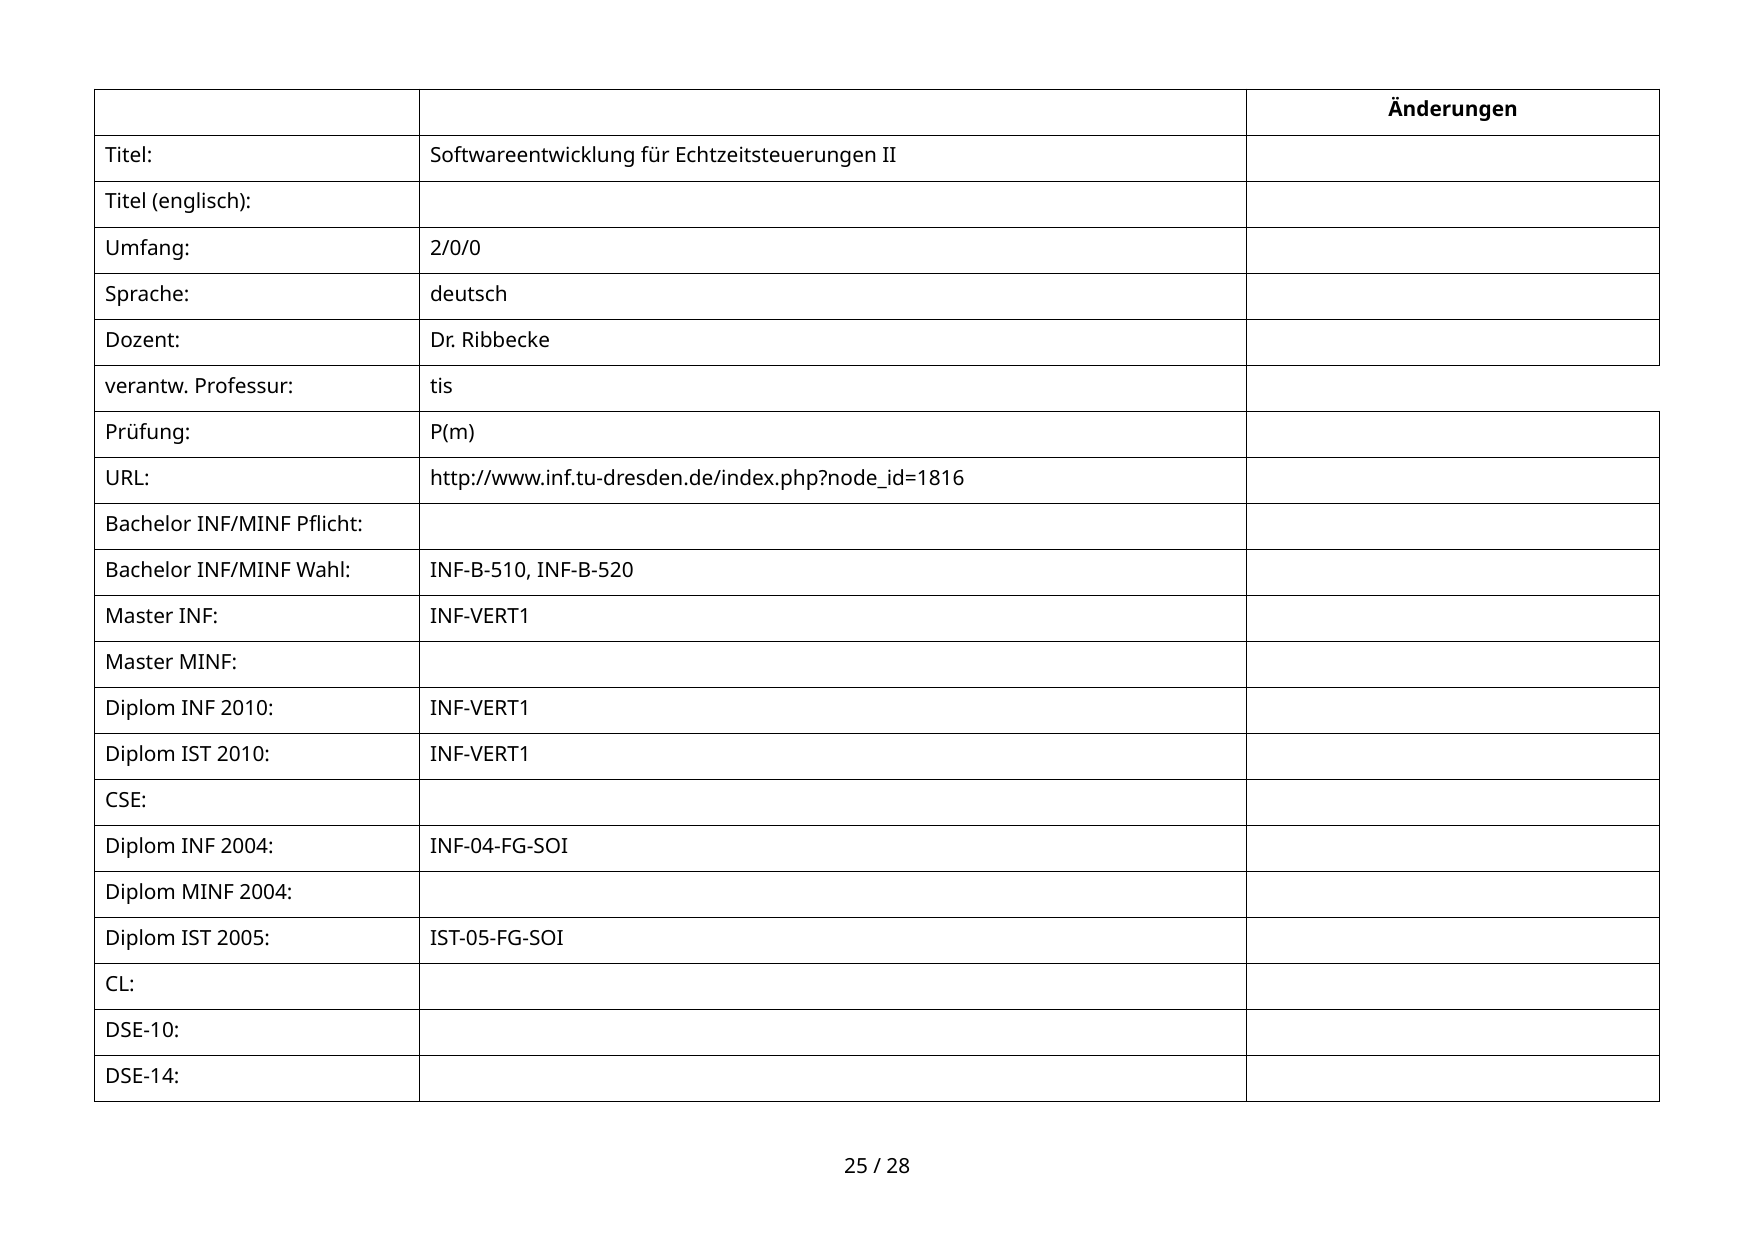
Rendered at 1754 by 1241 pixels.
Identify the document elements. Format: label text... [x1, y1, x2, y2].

table_cell Dr. Ribbecke [420, 320, 1246, 365]
table_cell [1247, 136, 1659, 181]
table_cell Diplom IST 2005: [95, 918, 419, 963]
table_cell tis [420, 366, 1246, 411]
table_cell Titel: [95, 136, 419, 181]
table_cell [1247, 412, 1659, 457]
table_cell Softwareentwicklung für Echtzeitsteuerungen II [420, 136, 1246, 181]
table_cell Diplom INF 2004: [95, 826, 419, 871]
table_cell Titel (englisch): [95, 182, 419, 227]
table_cell [1247, 228, 1659, 273]
table_cell [1247, 1056, 1659, 1101]
table_cell [1247, 550, 1659, 595]
table_cell Prüfung: [95, 412, 419, 457]
table_cell [1247, 320, 1659, 365]
table_cell [1247, 596, 1659, 641]
table_cell DSE-10: [95, 1010, 419, 1055]
table_cell Diplom IST 2010: [95, 734, 419, 779]
table_cell Master INF: [95, 596, 419, 641]
table_cell INF-VERT1 [420, 734, 1246, 779]
table_cell Umfang: [95, 228, 419, 273]
table_cell [1247, 734, 1659, 779]
table_cell [1247, 688, 1659, 733]
table_cell [1247, 182, 1659, 227]
table_cell [420, 1010, 1246, 1055]
table_cell Bachelor INF/MINF Pflicht: [95, 504, 419, 549]
table_cell Master MINF: [95, 642, 419, 687]
table_cell [420, 1056, 1246, 1101]
table_cell P(m) [420, 412, 1246, 457]
table_cell DSE-14: [95, 1056, 419, 1101]
table_cell [420, 642, 1246, 687]
table_cell Dozent: [95, 320, 419, 365]
table_cell Diplom MINF 2004: [95, 872, 419, 917]
table_cell [1247, 274, 1659, 319]
table_cell [1247, 826, 1659, 871]
table_cell [1247, 504, 1659, 549]
table_cell INF-04-FG-SOI [420, 826, 1246, 871]
table_cell CSE: [95, 780, 419, 825]
table_cell [420, 504, 1246, 549]
table_cell [1247, 872, 1659, 917]
table_cell [420, 964, 1246, 1009]
table_header Änderungen [1247, 90, 1659, 134]
table_cell [1247, 964, 1659, 1009]
table_cell [1247, 780, 1659, 825]
table_cell Diplom INF 2010: [95, 688, 419, 733]
table_cell [420, 182, 1246, 227]
table_cell Bachelor INF/MINF Wahl: [95, 550, 419, 595]
table_cell INF-VERT1 [420, 596, 1246, 641]
table_cell INF-B-510, INF-B-520 [420, 550, 1246, 595]
table_header [95, 90, 419, 134]
table_cell INF-VERT1 [420, 688, 1246, 733]
table_cell [420, 872, 1246, 917]
table_cell CL: [95, 964, 419, 1009]
table_cell [1247, 458, 1659, 503]
table_cell 2/0/0 [420, 228, 1246, 273]
table_cell [1247, 1010, 1659, 1055]
table_header [420, 90, 1246, 134]
table_cell URL: [95, 458, 419, 503]
table_cell [420, 780, 1246, 825]
table_cell verantw. Professur: [95, 366, 419, 411]
table_cell deutsch [420, 274, 1246, 319]
table_cell [1247, 918, 1659, 963]
table_cell http://www.inf.tu-dresden.de/index.php?node_id=1816 [420, 458, 1246, 503]
table_cell Sprache: [95, 274, 419, 319]
table_cell [1247, 642, 1659, 687]
table_cell IST-05-FG-SOI [420, 918, 1246, 963]
